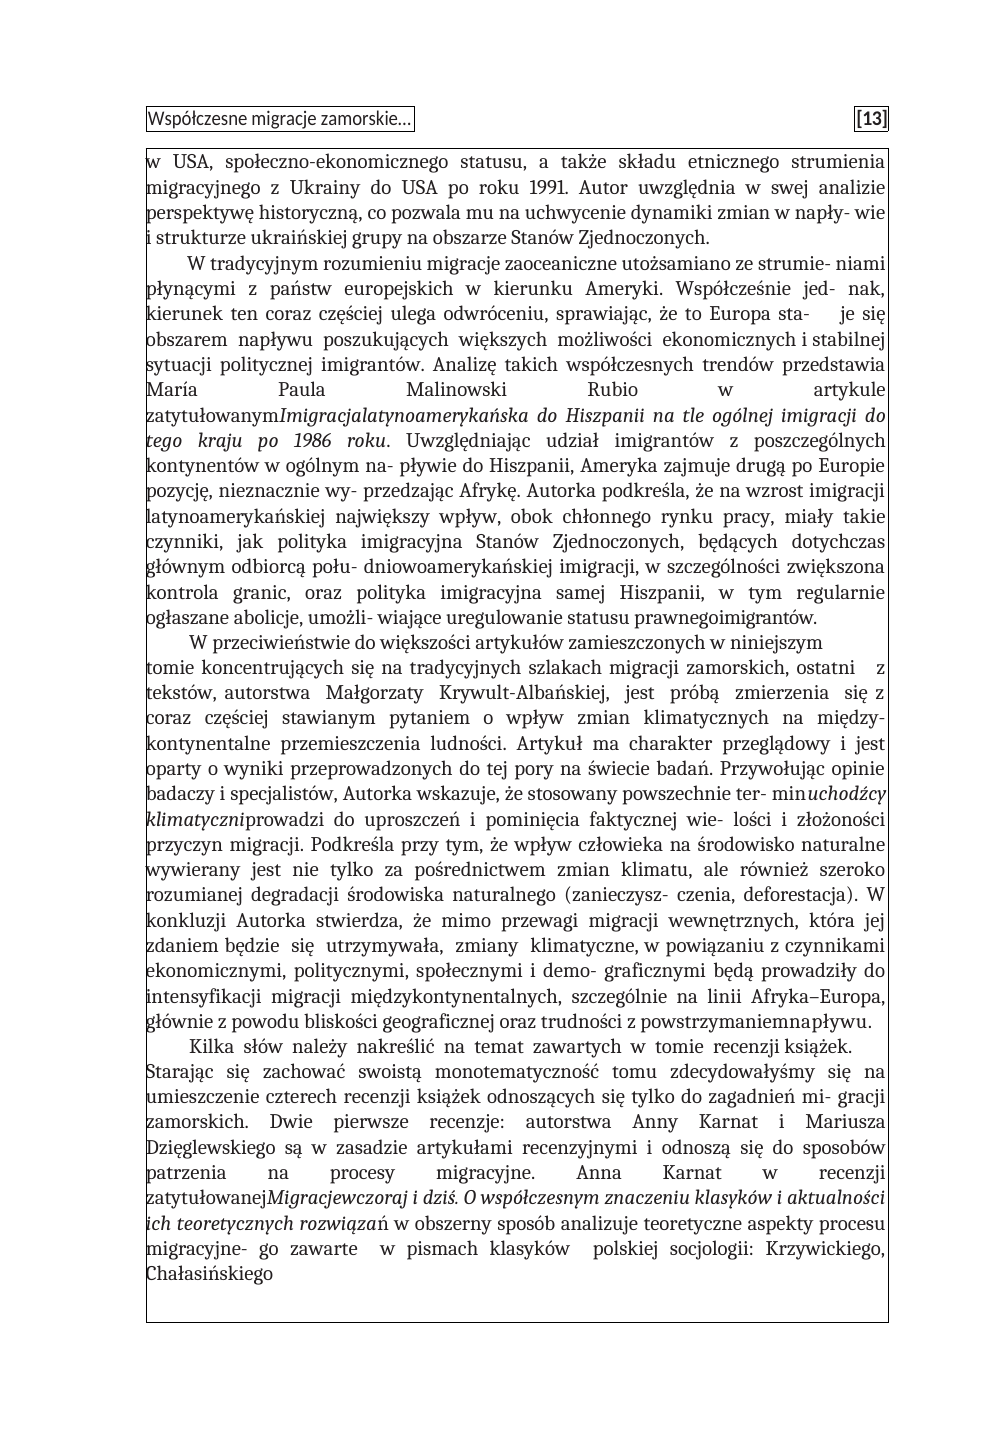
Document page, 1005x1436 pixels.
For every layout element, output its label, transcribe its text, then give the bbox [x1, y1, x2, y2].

text Współczesne migracje zamorskie… [148, 107, 414, 130]
text [13] [856, 107, 888, 130]
text Starając się zachować swoistą monotematyczność tomu zdecydowałyśmy się na umieszczenie czterech recenzji książek odnoszących się tylko do zagadnień mi- gracji zamorskich. Dwie pierwsze recenzje: autorstwa Anny Karnat i Mariusza Dzięglewskiego są w zasadzie artykułami recenzyjnymi i odnoszą się do sposobów patrzenia na procesy migracyjne. Anna Karnat w recenzji zatytułowanejMigracjewczoraj i dziś. O współczesnym znaczeniu klasyków i aktualności ich teoretycznych rozwiązań w obszerny sposób analizuje teoretyczne aspekty procesu migracyjne- go zawarte w pismach klasyków polskiej socjologii: Krzywickiego, Chałasińskiego [147, 1059, 886, 1286]
text w USA, społeczno-ekonomicznego statusu, a także składu etnicznego strumienia migracyjnego z Ukrainy do USA po roku 1991. Autor uwzględnia w swej analizie perspektywę historyczną, co pozwala mu na uchwycenie dynamiki zmian w napły- wie i strukturze ukraińskiej grupy na obszarze Stanów Zjednoczonych. [147, 150, 886, 250]
text W tradycyjnym rozumieniu migracje zaoceaniczne utożsamiano ze strumie- niami płynącymi z państw europejskich w kierunku Ameryki. Współcześnie jed- nak, kierunek ten coraz częściej ulega odwróceniu, sprawiając, że to Europa sta- je się obszarem napływu poszukujących większych możliwości ekonomicznych i stabilnej sytuacji politycznej imigrantów. Analizę takich współczesnych trendów przedstawia María Paula Malinowski Rubio w artykule zatytułowanymImigracjalatynoamerykańska do Hiszpanii na tle ogólnej imigracji do tego kraju po 1986 roku. Uwzględniając udział imigrantów z poszczególnych kontynentów w ogólnym na- pływie do Hiszpanii, Ameryka zajmuje drugą po Europie pozycję, nieznacznie wy- przedzając Afrykę. Autorka podkreśla, że na wzrost imigracji latynoamerykańskiej największy wpływ, obok chłonnego rynku pracy, miały takie czynniki, jak polityka imigracyjna Stanów Zjednoczonych, będących dotychczas głównym odbiorcą połu- dniowoamerykańskiej imigracji, w szczególności zwiększona kontrola granic, oraz polityka imigracyjna samej Hiszpanii, w tym regularnie ogłaszane abolicje, umożli- wiające uregulowanie statusu prawnegoimigrantów. [147, 251, 886, 630]
text Kilka słów należy nakreślić na temat zawartych w tomie recenzji książek. [189, 1035, 888, 1058]
text W przeciwieństwie do większości artykułów zamieszczonych w niniejszym [189, 631, 888, 654]
text tomie koncentrujących się na tradycyjnych szlakach migracji zamorskich, ostatni z tekstów, autorstwa Małgorzaty Krywult-Albańskiej, jest próbą zmierzenia się z coraz częściej stawianym pytaniem o wpływ zmian klimatycznych na między- kontynentalne przemieszczenia ludności. Artykuł ma charakter przeglądowy i jest oparty o wyniki przeprowadzonych do tej pory na świecie badań. Przywołując opinie badaczy i specjalistów, Autorka wskazuje, że stosowany powszechnie ter- minuchodźcy klimatyczniprowadzi do uproszczeń i pominięcia faktycznej wie- lości i złożoności przyczyn migracji. Podkreśla przy tym, że wpływ człowieka na środowisko naturalne wywierany jest nie tylko za pośrednictwem zmian klimatu, ale również szeroko rozumianej degradacji środowiska naturalnego (zanieczysz- czenia, deforestacja). W konkluzji Autorka stwierdza, że mimo przewagi migracji wewnętrznych, która jej zdaniem będzie się utrzymywała, zmiany klimatyczne, w powiązaniu z czynnikami ekonomicznymi, politycznymi, społecznymi i demo- graficznymi będą prowadziły do intensyfikacji migracji międzykontynentalnych, szczególnie na linii Afryka–Europa, głównie z powodu bliskości geograficznej oraz trudności z powstrzymaniemnapływu. [147, 655, 886, 1034]
